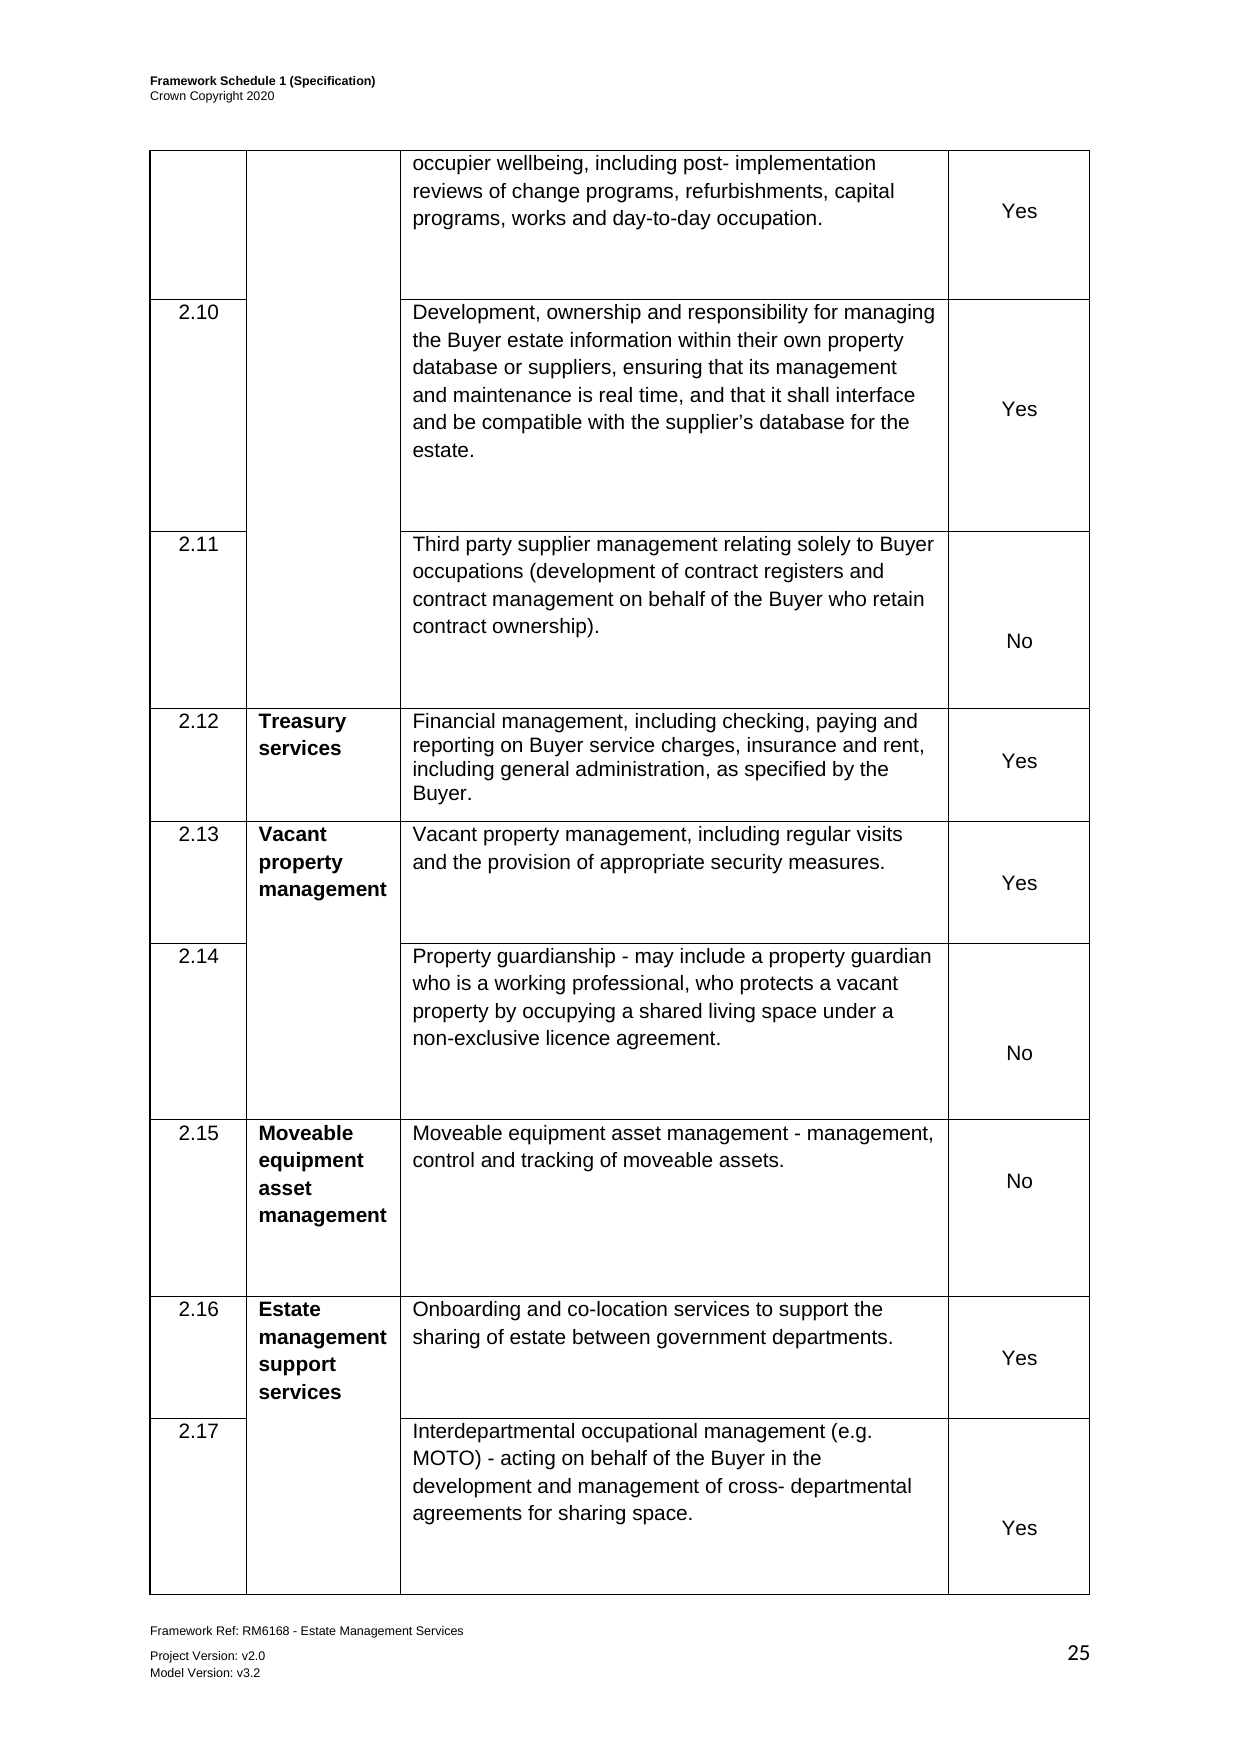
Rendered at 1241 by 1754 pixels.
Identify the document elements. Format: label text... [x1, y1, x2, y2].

table_cell 2.15 [151, 1120, 246, 1296]
table_cell [247, 151, 400, 707]
table_cell 2.10 [151, 300, 246, 531]
table_cell Moveable equipment asset management - management, control and tracking of moveable assets. [401, 1120, 948, 1296]
table_cell Yes [949, 1297, 1089, 1418]
table_cell 2.13 [151, 822, 246, 943]
table_cell Treasury services [247, 709, 400, 821]
table_cell occupier wellbeing, including post- implementation reviews of change programs, refurbishments, capital programs, works and day-to-day occupation. [401, 151, 948, 299]
table_cell [151, 151, 246, 299]
table_cell 2.12 [151, 709, 246, 821]
table_cell 2.11 [151, 532, 246, 707]
table_cell Financial management, including checking, paying and reporting on Buyer service charges, insurance and rent, including general administration, as specified by the Buyer. [401, 709, 948, 821]
table_cell Property guardianship - may include a property guardian who is a working professional, who protects a vacant property by occupying a shared living space under a non-exclusive licence agreement. [401, 944, 948, 1119]
table_cell Third party supplier management relating solely to Buyer occupations (development of contract registers and contract management on behalf of the Buyer who retain contract ownership). [401, 532, 948, 707]
table_cell Development, ownership and responsibility for managing the Buyer estate information within their own property database or suppliers, ensuring that its management and maintenance is real time, and that it shall interface and be compatible with the supplier’s database for the estate. [401, 300, 948, 531]
table_cell Yes [949, 709, 1089, 821]
table_cell Moveable equipment asset management [247, 1120, 400, 1296]
table_cell No [949, 1120, 1089, 1296]
table_cell 2.17 [151, 1419, 246, 1594]
table_cell Vacant property management [247, 822, 400, 1119]
table_cell Yes [949, 300, 1089, 531]
table_cell Interdepartmental occupational management (e.g. MOTO) - acting on behalf of the Buyer in the development and management of cross- departmental agreements for sharing space. [401, 1419, 948, 1594]
table_cell No [949, 944, 1089, 1119]
table_cell Yes [949, 1419, 1089, 1594]
table_cell Onboarding and co-location services to support the sharing of estate between government departments. [401, 1297, 948, 1418]
table_cell Yes [949, 822, 1089, 943]
table_cell Yes [949, 151, 1089, 299]
table_cell Estate management support services [247, 1297, 400, 1594]
table_cell 2.14 [151, 944, 246, 1119]
table_cell 2.16 [151, 1297, 246, 1418]
table_cell Vacant property management, including regular visits and the provision of appropriate security measures. [401, 822, 948, 943]
table_cell No [949, 532, 1089, 707]
